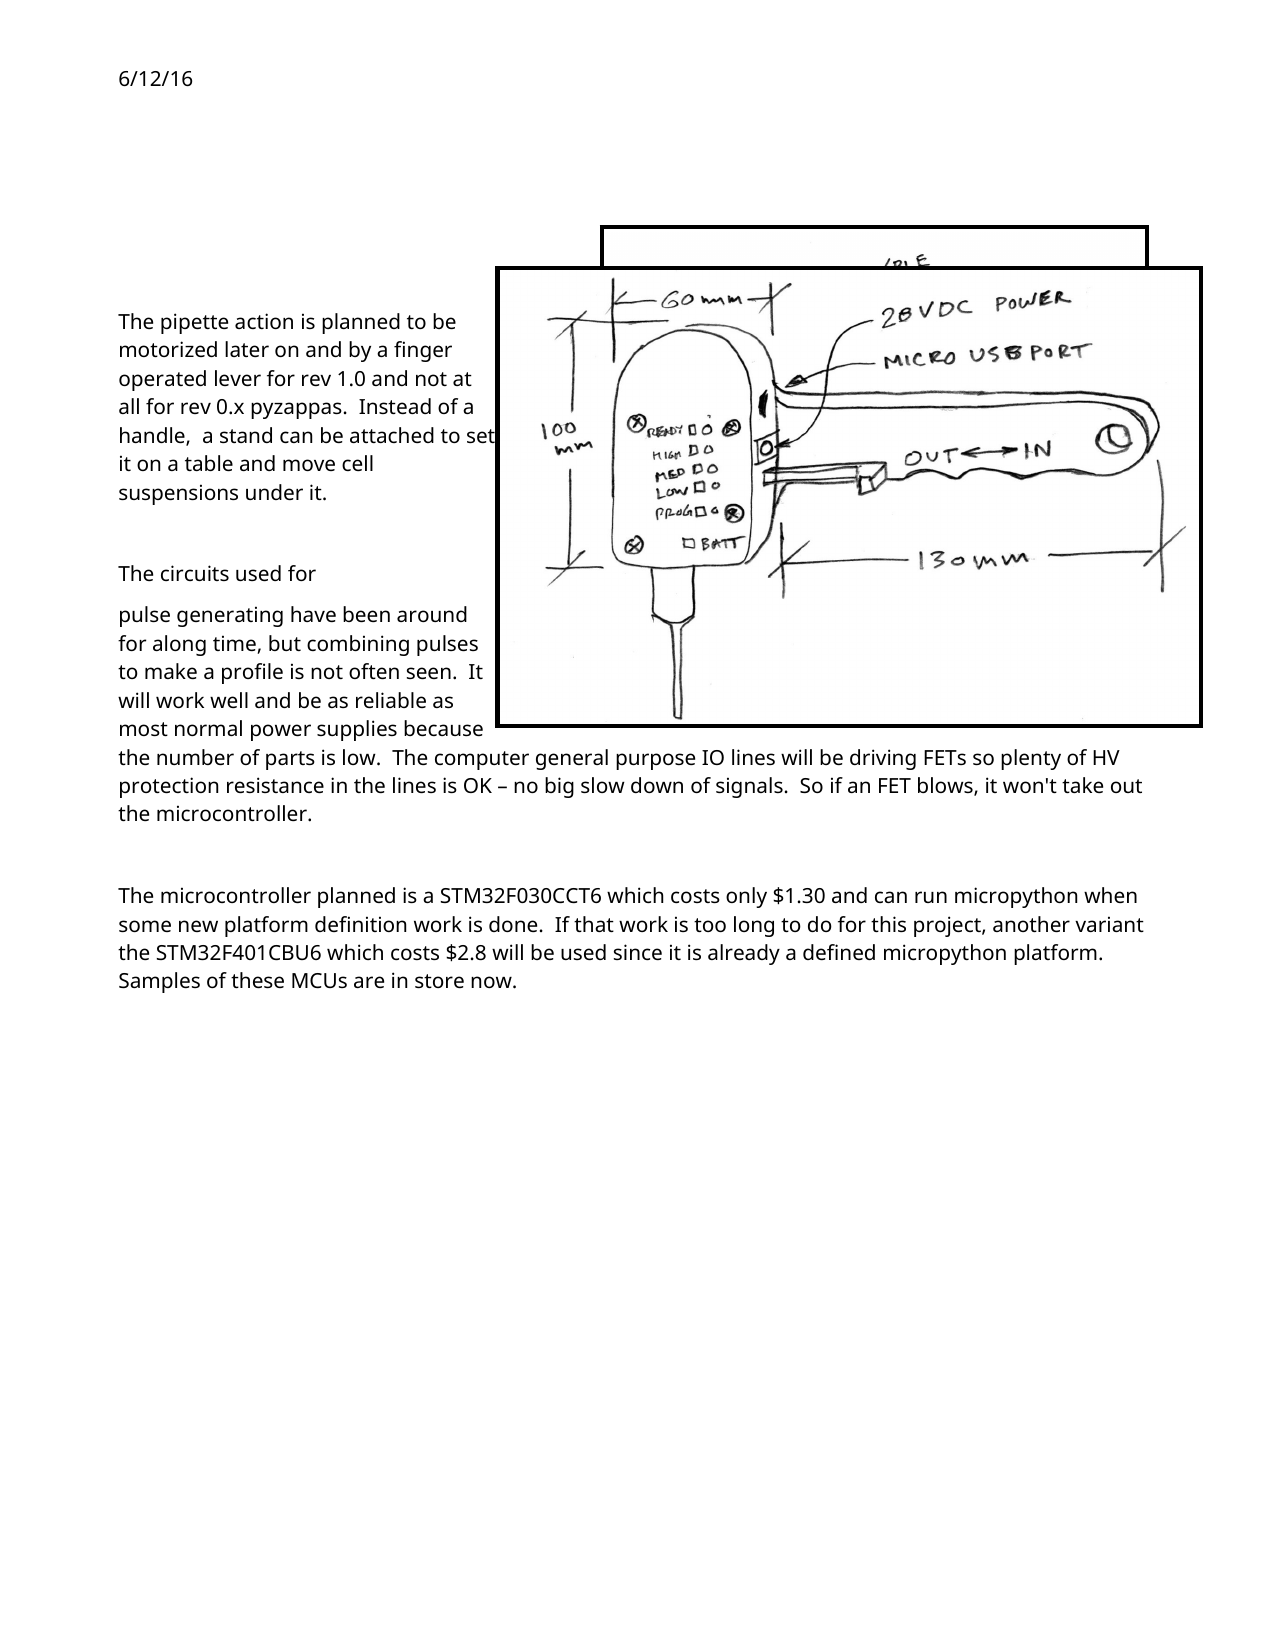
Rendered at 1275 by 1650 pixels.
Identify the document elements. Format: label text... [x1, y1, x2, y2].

picture [500, 270, 1199, 724]
text The pipette action is planned to be motorized later on and by a finger operated lever for rev 1.0 and not at all for rev 0.x pyzappas. Instead of a handle, a stand can be attached to set it on a table and move cell suspensions under it. [118, 307, 495, 506]
text [604, 229, 1145, 266]
picture [606, 232, 1142, 266]
text The microcontroller planned is a STM32F030CCT6 which costs only $1.30 and can run micropython when some new platform definition work is done. If that work is too long to do for this project, another variant the STM32F401CBU6 which costs $2.8 will be used since it is already a defined micropython platform. Samples of these MCUs are in store now. [118, 881, 1157, 995]
text The circuits used for [118, 559, 495, 588]
text pulse generating have been around for along time, but combining pulses to make a profile is not often seen. It will work well and be as reliable as most normal power supplies because the number of parts is low. The computer general purpose IO lines will be driving FETs so plenty of HV protection resistance in the lines is OK – no big slow down of signals. So if an FET blows, it won't take out the microcontroller. [118, 600, 1157, 828]
